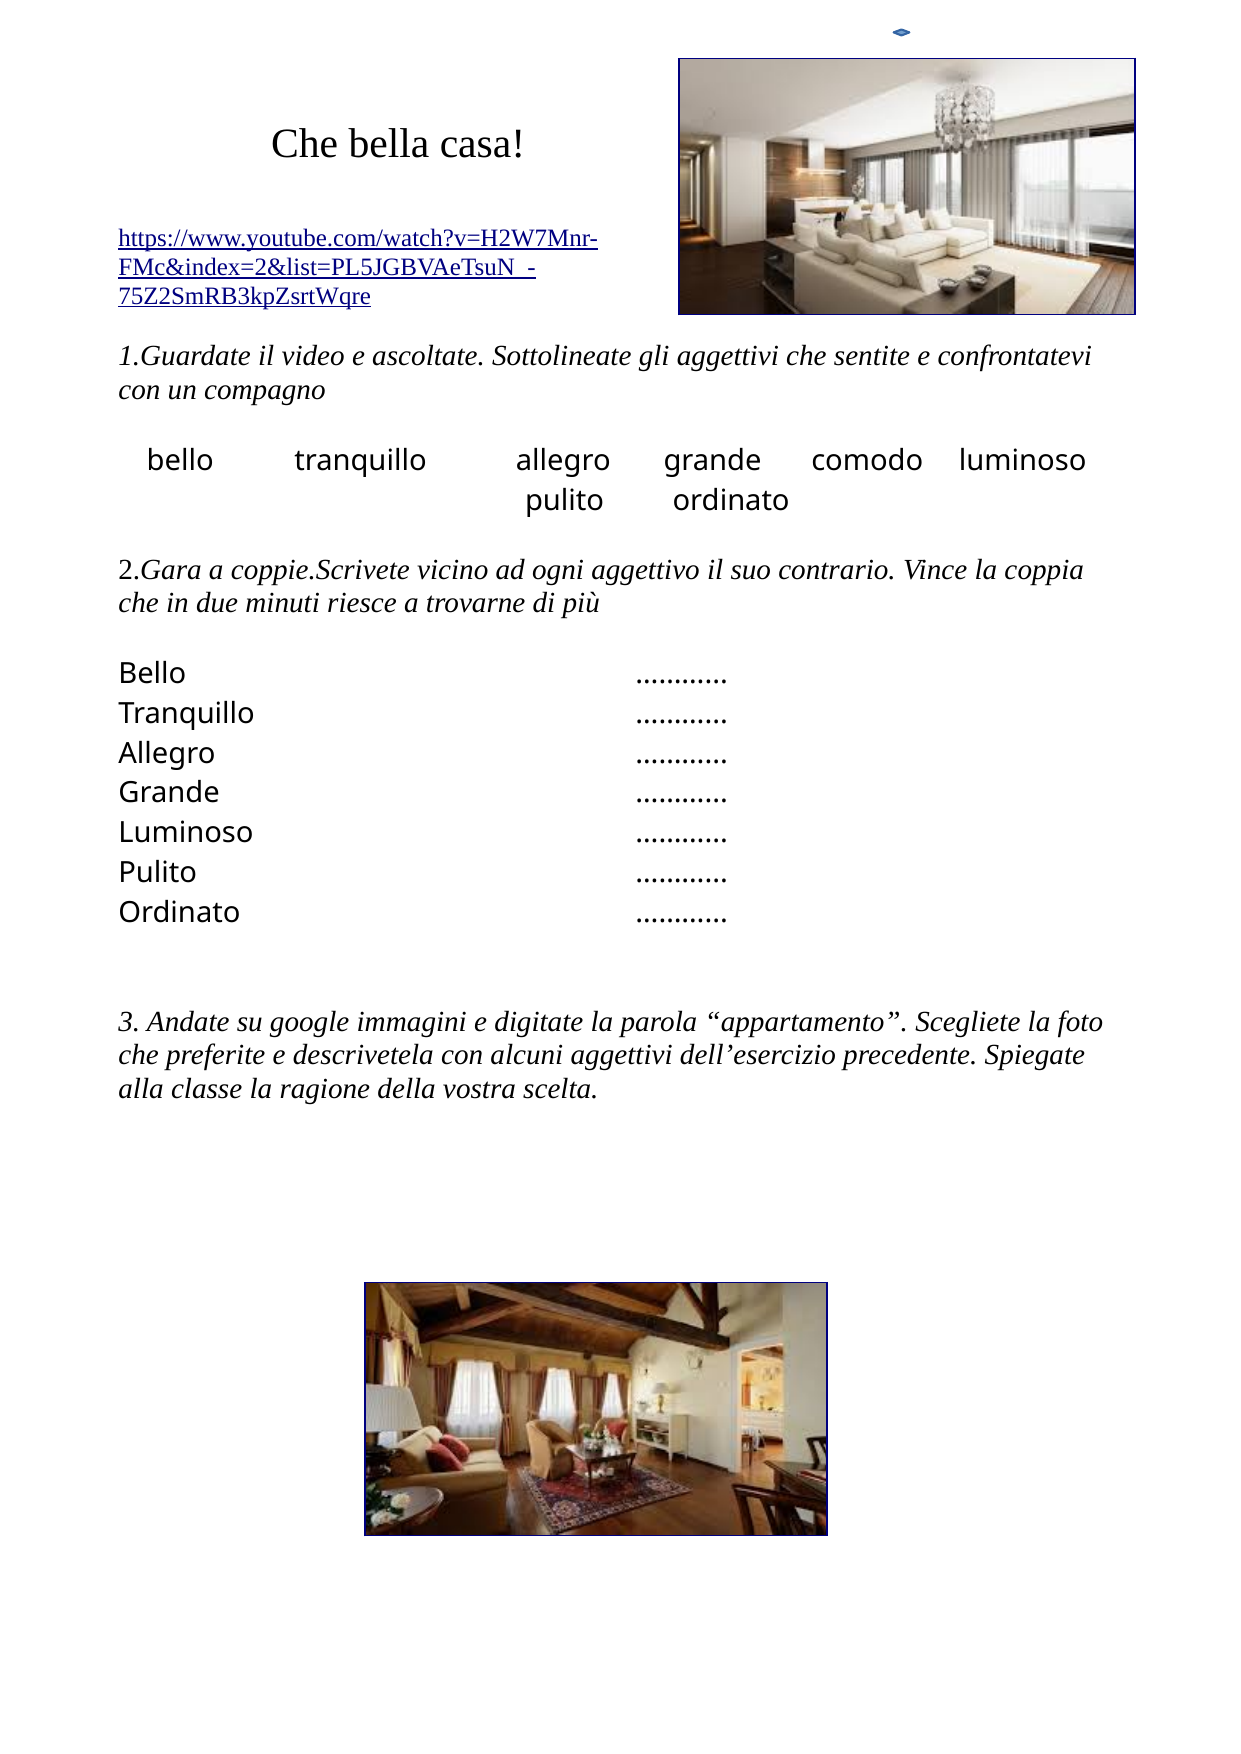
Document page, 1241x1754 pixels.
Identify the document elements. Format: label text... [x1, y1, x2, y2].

text https://www.youtube.com/watch?v=H2W7Mnr-FMc&index=2&list=PL5JGBVAeTsuN_-75Z2SmRB3kpZsrtWqre [118, 223, 678, 310]
text 3. Andate su google immagini e digitate la parola “appartamento”. Scegliete la foto che preferite e descrivetela con alcuni aggettivi dell’esercizio precedente. Spiegate alla classe la ragione della vostra scelta. [118, 1004, 1122, 1104]
text 1.Guardate il video e ascoltate. Sottolineate gli aggettivi che sentite e confrontatevi con un compagno [118, 338, 1122, 406]
text Che bella casa! [118, 118, 678, 166]
text Pulito ………... [118, 851, 1122, 891]
text Allegro ………... [118, 732, 1122, 772]
text 2.Gara a coppie.Scrivete vicino ad ogni aggettivo il suo contrario. Vince la coppia che in due minuti riesce a trovarne di più [118, 552, 1122, 619]
text Luminoso ………... [118, 811, 1122, 851]
text Tranquillo ………... [118, 692, 1122, 732]
text Bello ………... [118, 653, 1122, 692]
text Ordinato ………... [118, 891, 1122, 931]
text Grande ………... [118, 772, 1122, 811]
text bello tranquillo allegro grande comodo luminoso pulito ordinato [118, 439, 1122, 518]
